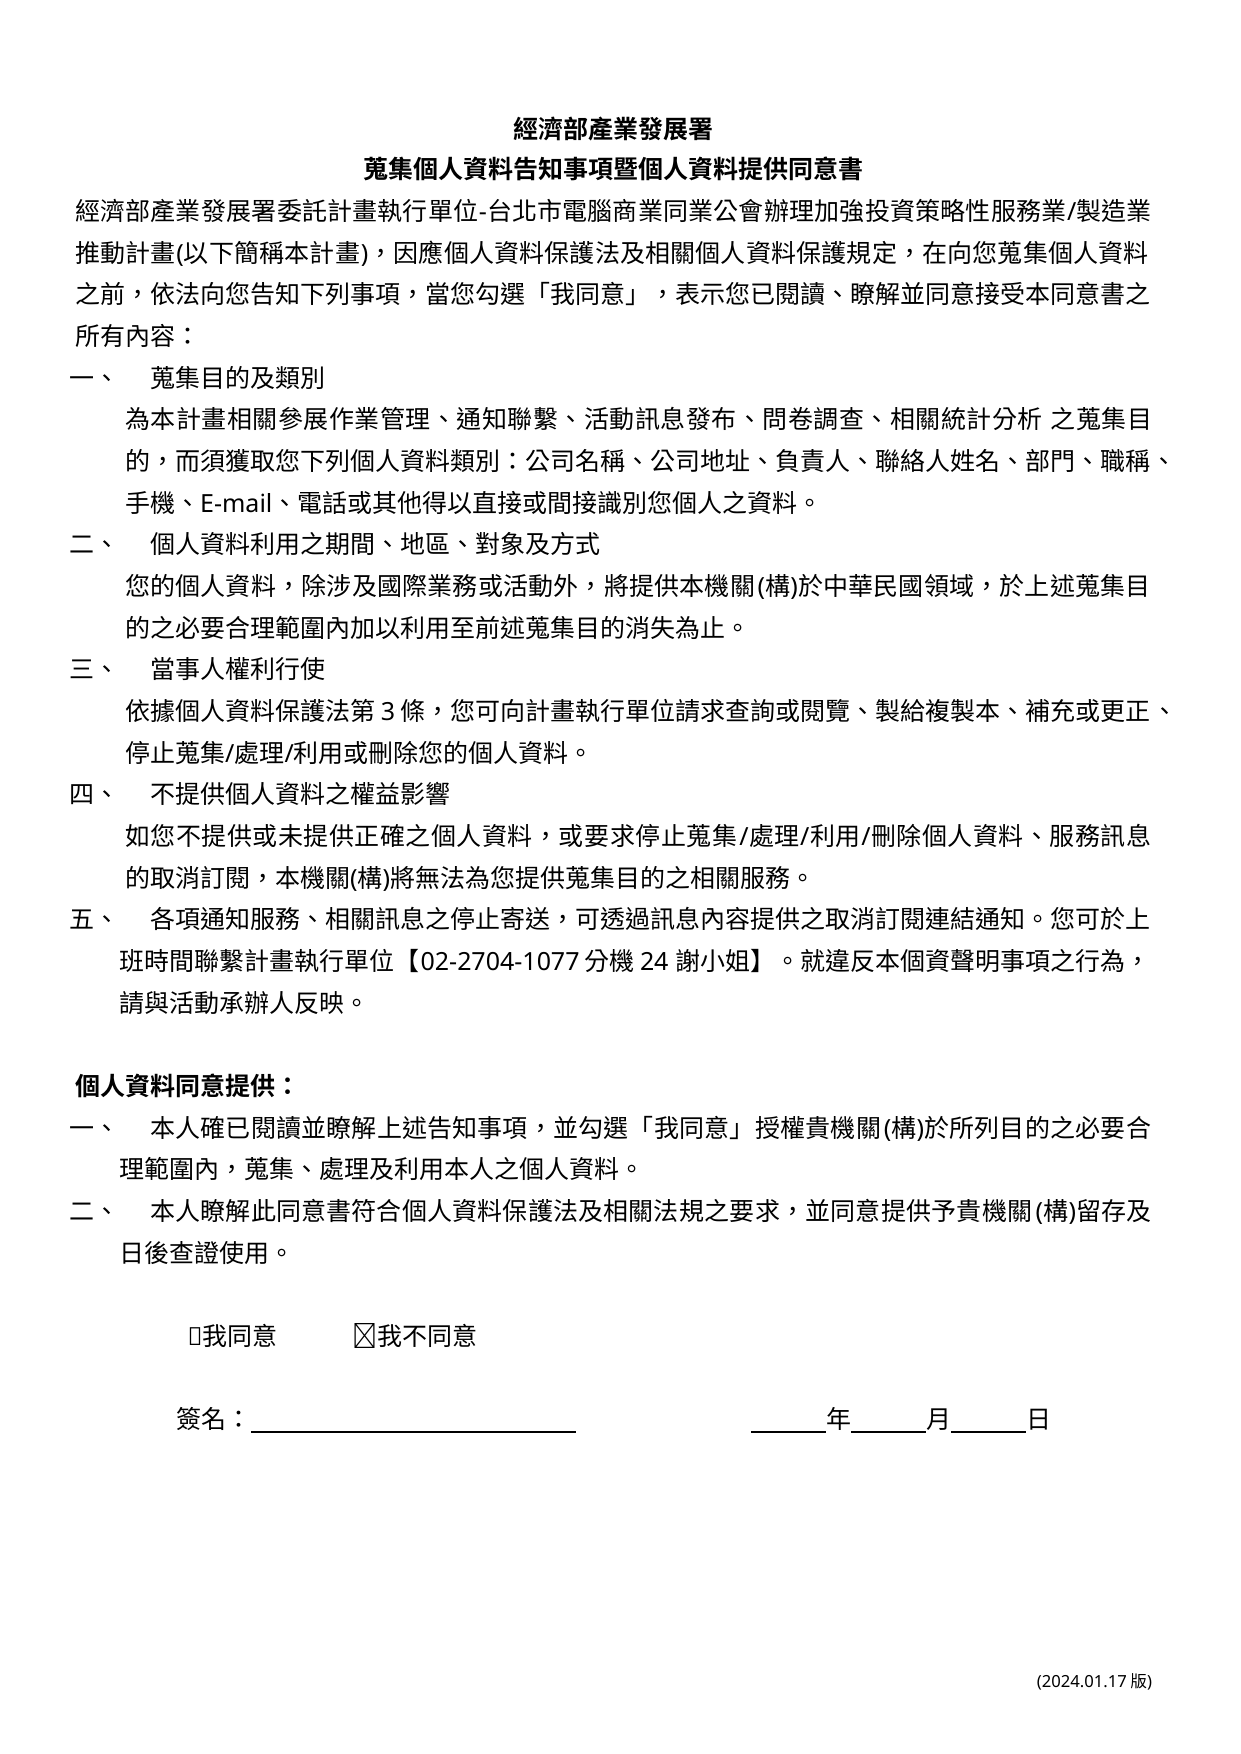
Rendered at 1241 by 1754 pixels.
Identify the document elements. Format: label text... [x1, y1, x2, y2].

text 經濟部產業發展署委託計畫執行單位-台北市電腦商業同業公會辦理加強投資策略性服務業/製造業推動計畫(以下簡稱本計畫)，因應個人資料保護法及相關個人資料保護規定，在向您蒐集個人資料之前，依法向您告知下列事項，當您勾選「我同意」，表示您已閱讀、瞭解並同意接受本同意書之所有內容： [75, 187, 1152, 354]
text 個人資料同意提供： [75, 1062, 1152, 1104]
list 各項通知服務、相關訊息之停止寄送，可透過訊息內容提供之取消訂閱連結通知。您可於上班時間聯繫計畫執行單位【02-2704-1077分機24 謝小姐】。就違反本個資聲明事項之行為，請與活動承辦人反映。 [69, 895, 1152, 1020]
list 如您不提供或未提供正確之個人資料，或要求停止蒐集/處理/利用/刪除個人資料、服務訊息的取消訂閱，本機關(構)將無法為您提供蒐集目的之相關服務。 [125, 812, 1152, 895]
list 個人資料利用之期間、地區、對象及方式 [69, 520, 1152, 562]
list 本人確已閱讀並瞭解上述告知事項，並勾選「我同意」授權貴機關(構)於所列目的之必要合理範圍內，蒐集、處理及利用本人之個人資料。 [69, 1104, 1152, 1187]
list 蒐集目的及類別 [69, 354, 1152, 395]
text 我同意 我不同意 [173, 1312, 1152, 1354]
list 當事人權利行使 [69, 645, 1152, 687]
text 簽名： 年 月 日 [75, 1395, 1152, 1437]
text 蒐集個人資料告知事項暨個人資料提供同意書 [75, 145, 1152, 187]
list 本人瞭解此同意書符合個人資料保護法及相關法規之要求，並同意提供予貴機關(構)留存及日後查證使用。 [69, 1187, 1152, 1270]
list 不提供個人資料之權益影響 [69, 770, 1152, 812]
list 依據個人資料保護法第3條，您可向計畫執行單位請求查詢或閱覽、製給複製本、補充或更正、停止蒐集/處理/利用或刪除您的個人資料。 [125, 687, 1152, 770]
text 經濟部產業發展署 [75, 109, 1152, 145]
list 您的個人資料，除涉及國際業務或活動外，將提供本機關(構)於中華民國領域，於上述蒐集目的之必要合理範圍內加以利用至前述蒐集目的消失為止。 [125, 562, 1152, 645]
list 為本計畫相關參展作業管理、通知聯繫、活動訊息發布、問卷調查、相關統計分析 之蒐集目的，而須獲取您下列個人資料類別：公司名稱、公司地址、負責人、聯絡人姓名、部門、職稱、手機、E-mail、電話或其他得以直接或間接識別您個人之資料。 [125, 395, 1152, 520]
